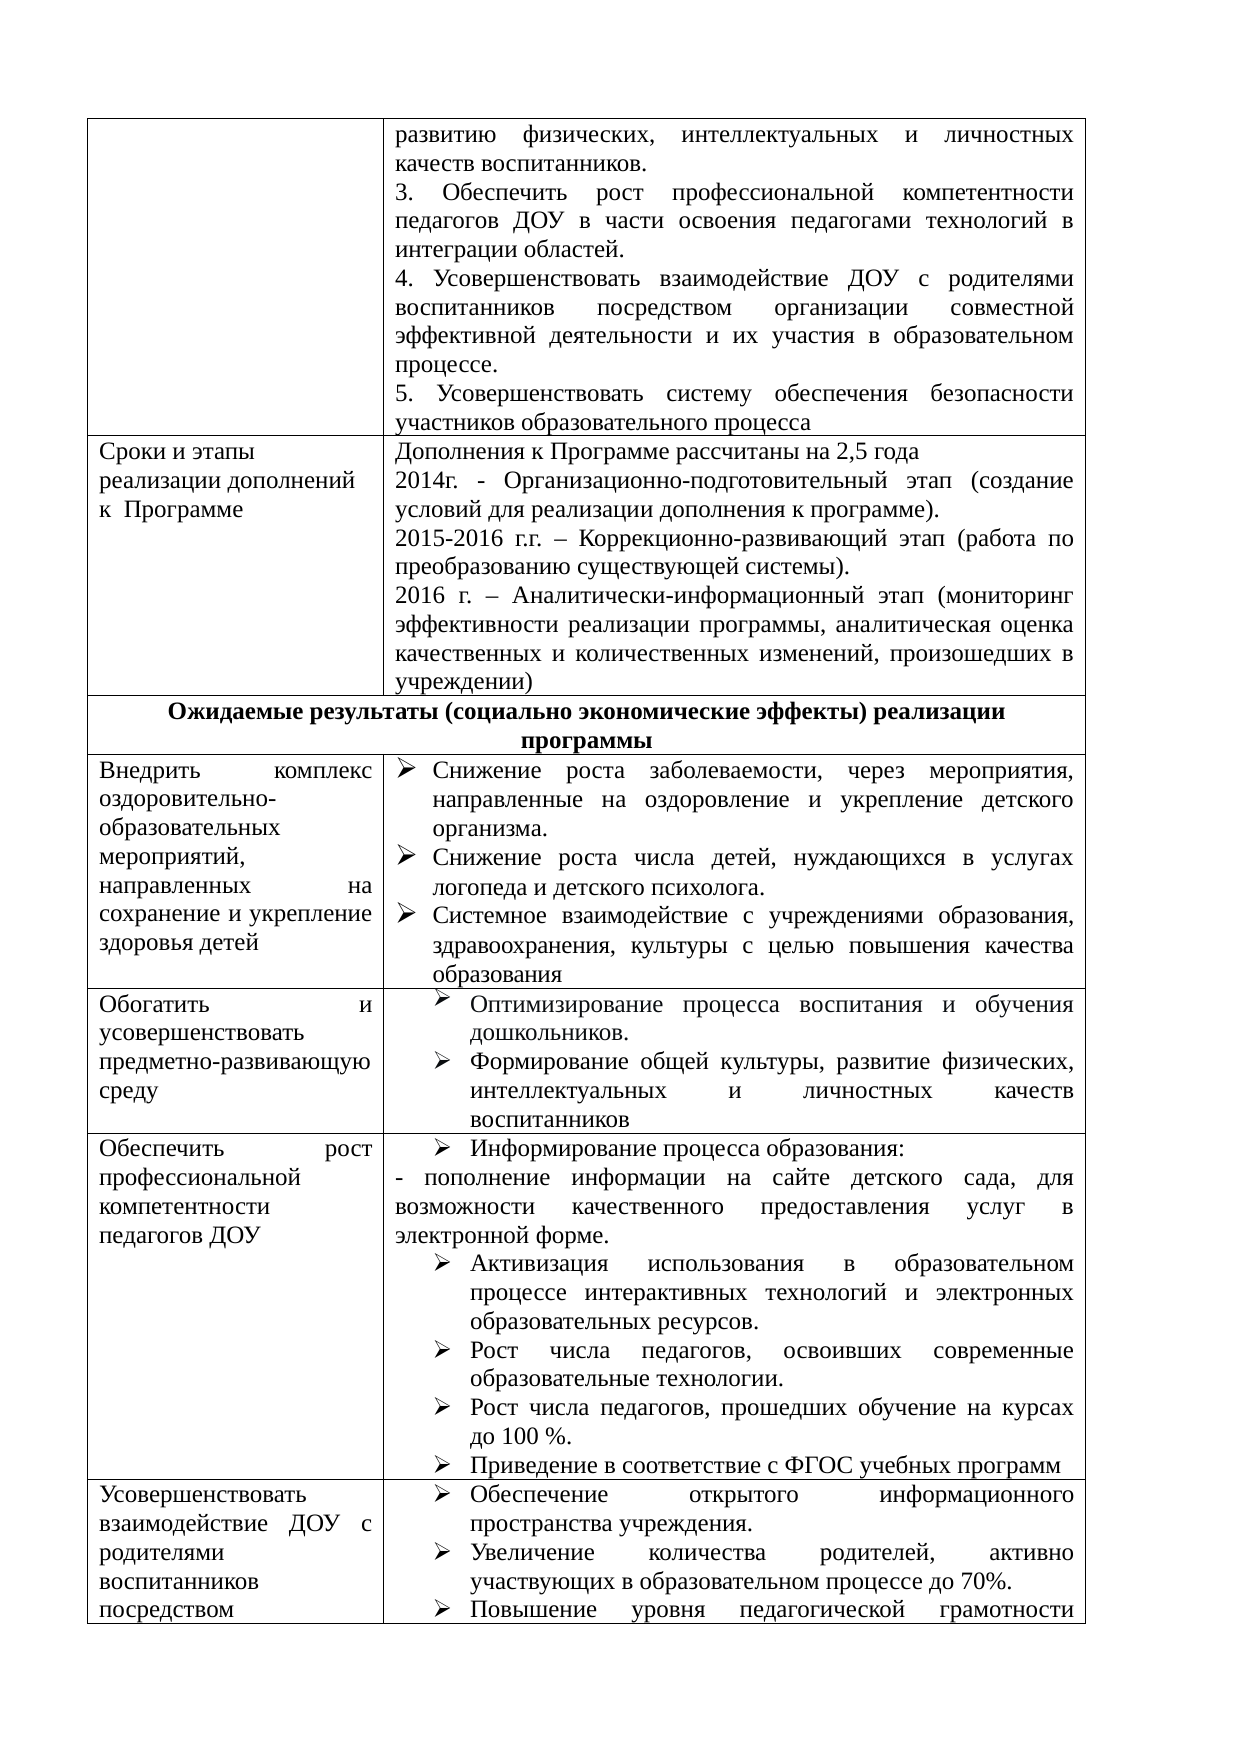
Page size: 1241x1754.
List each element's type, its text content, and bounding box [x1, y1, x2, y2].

table_cell Обеспечить рост профессиональной компетентности педагогов ДОУ [88, 1134, 383, 1478]
table_cell Ожидаемые результаты (социально экономические эффекты) реализации программы [88, 696, 1085, 754]
table_cell Обеспечение открытого информационного пространства учреждения. Увеличение количества родителей, активно участвующих в образовательном процессе до 70%. Повышение уровня педагогической грамотности [384, 1480, 1085, 1623]
table_cell Обогатить и усовершенствовать предметно-развивающую среду [88, 989, 383, 1132]
table_cell Дополнения к Программе рассчитаны на 2,5 года 2014г. - Организационно-подготовительный этап (создание условий для реализации дополнения к программе). 2015-2016 г.г. – Коррекционно-развивающий этап (работа по преобразованию существующей системы). 2016 г. – Аналитически-информационный этап (мониторинг эффективности реализации программы, аналитическая оценка качественных и количественных изменений, произошедших в учреждении) [384, 436, 1085, 695]
table_cell Оптимизирование процесса воспитания и обучения дошкольников. Формирование общей культуры, развитие физических, интеллектуальных и личностных качеств воспитанников [384, 989, 1085, 1132]
table_cell Информирование процесса образования: - пополнение информации на сайте детского сада, для возможности качественного предоставления услуг в электронной форме. Активизация использования в образовательном процессе интерактивных технологий и электронных образовательных ресурсов. Рост числа педагогов, освоивших современные образовательные технологии. Рост числа педагогов, прошедших обучение на курсах до 100 %. Приведение в соответствие с ФГОС учебных программ [384, 1134, 1085, 1478]
table_cell Сроки и этапы реализации дополнений к Программе [88, 436, 383, 695]
table_cell Внедрить комплекс оздоровительно- образовательных мероприятий, направленных на сохранение и укрепление здоровья детей [88, 755, 383, 988]
table_cell Снижение роста заболеваемости, через мероприятия, направленные на оздоровление и укрепление детского организма. Снижение роста числа детей, нуждающихся в услугах логопеда и детского психолога. Системное взаимодействие с учреждениями образования, здравоохранения, культуры с целью повышения качества образования [384, 755, 1085, 988]
table_cell Усовершенствовать взаимодействие ДОУ с родителями воспитанников посредством [88, 1480, 383, 1623]
table_cell развитию физических, интеллектуальных и личностных качеств воспитанников. 3. Обеспечить рост профессиональной компетентности педагогов ДОУ в части освоения педагогами технологий в интеграции областей. 4. Усовершенствовать взаимодействие ДОУ с родителями воспитанников посредством организации совместной эффективной деятельности и их участия в образовательном процессе. 5. Усовершенствовать систему обеспечения безопасности участников образовательного процесса [384, 119, 1085, 435]
table_cell [88, 119, 383, 435]
